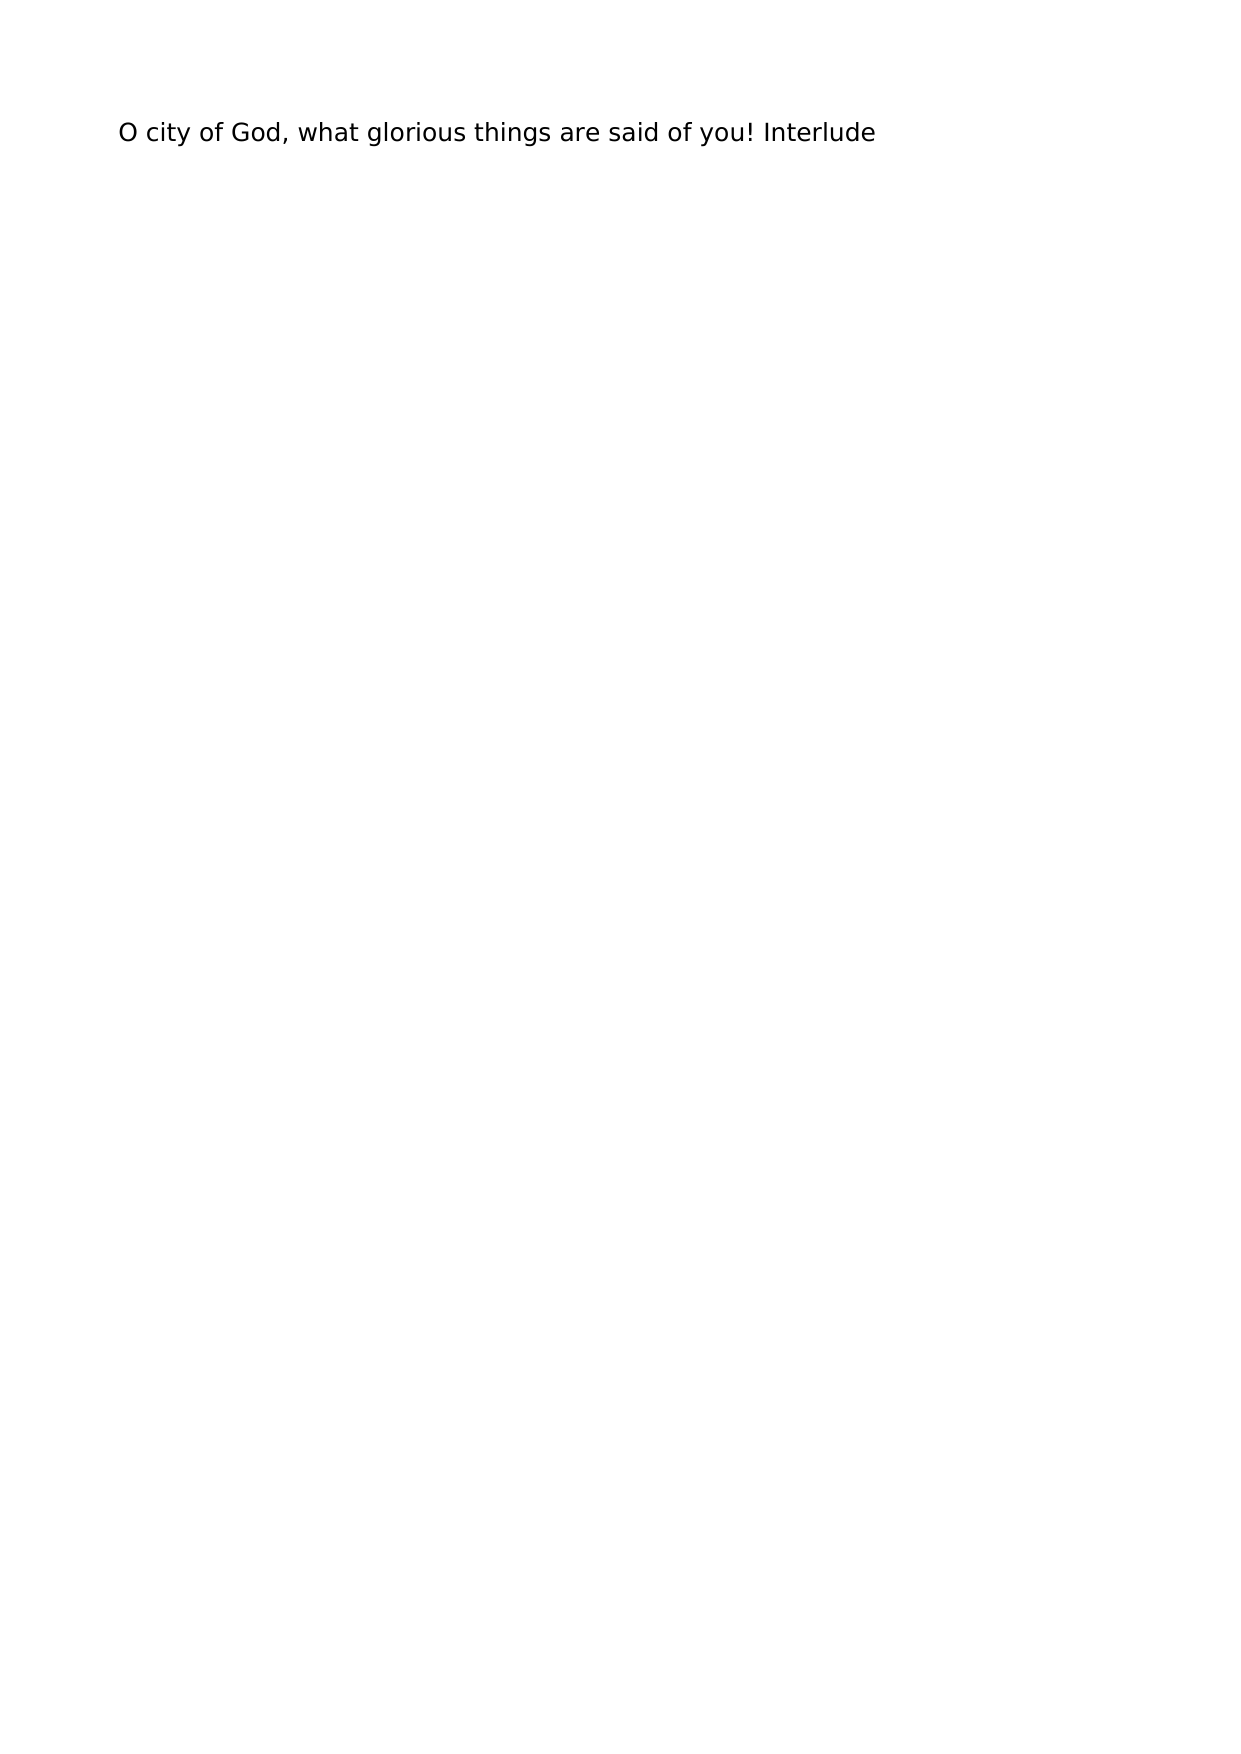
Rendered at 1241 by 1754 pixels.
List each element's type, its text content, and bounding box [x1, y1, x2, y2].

text O city of God, what glorious things are said of you! Interlude [118, 118, 1122, 147]
